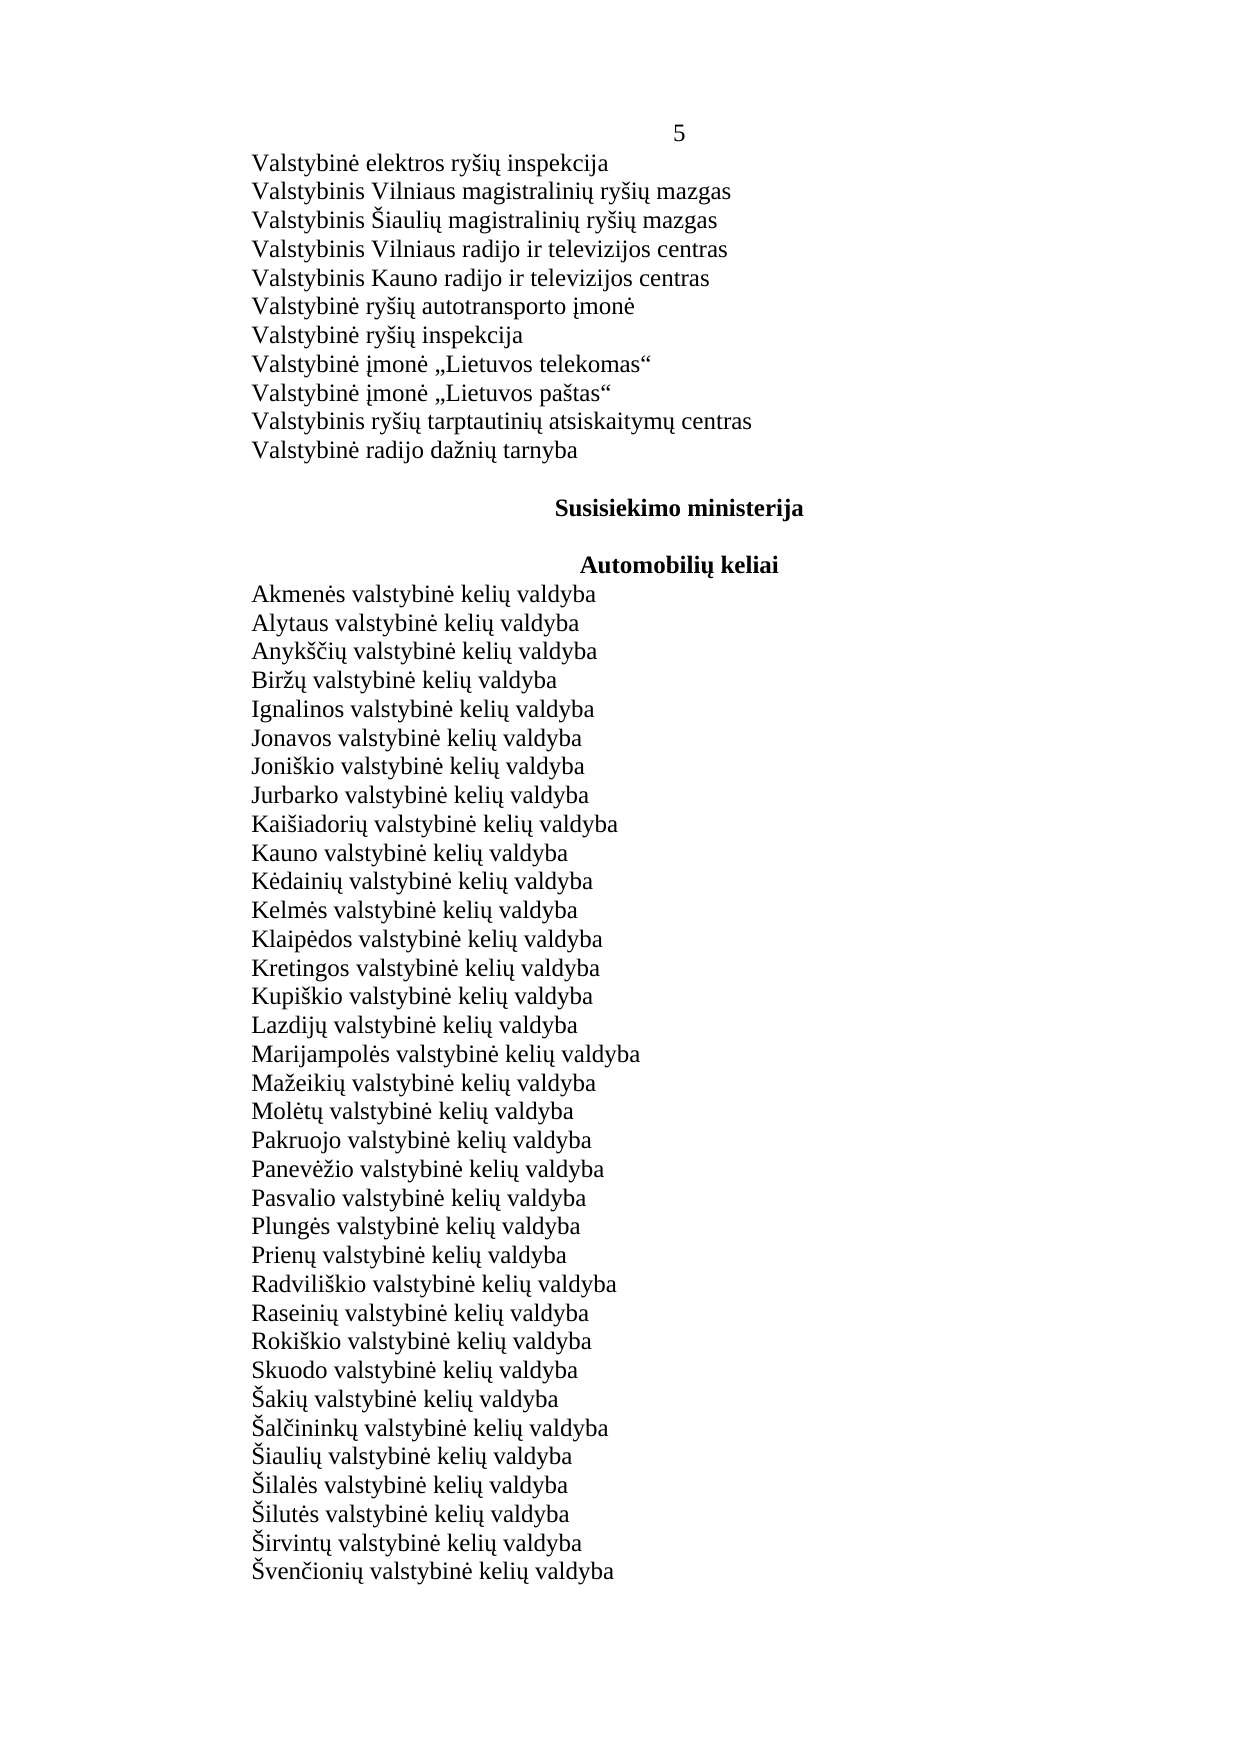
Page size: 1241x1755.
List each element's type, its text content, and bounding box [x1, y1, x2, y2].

text Jurbarko valstybinė kelių valdyba [177, 780, 1181, 809]
text Valstybinė elektros ryšių inspekcija [177, 148, 1181, 176]
text Valstybinė radijo dažnių tarnyba [177, 435, 1181, 464]
text Radviliškio valstybinė kelių valdyba [177, 1269, 1181, 1298]
text Molėtų valstybinė kelių valdyba [177, 1096, 1181, 1125]
text Kretingos valstybinė kelių valdyba [177, 953, 1181, 981]
text Valstybinė ryšių autotransporto įmonė [177, 291, 1181, 320]
text Šakių valstybinė kelių valdyba [177, 1384, 1181, 1413]
text Kauno valstybinė kelių valdyba [177, 838, 1181, 866]
text Šilutės valstybinė kelių valdyba [177, 1499, 1181, 1528]
text Valstybinis ryšių tarptautinių atsiskaitymų centras [177, 406, 1181, 435]
text Kupiškio valstybinė kelių valdyba [177, 981, 1181, 1010]
text Marijampolės valstybinė kelių valdyba [177, 1039, 1181, 1068]
text Valstybinis Vilniaus radijo ir televizijos centras [177, 234, 1181, 263]
text Švenčionių valstybinė kelių valdyba [177, 1556, 1181, 1585]
text Susisiekimo ministerija [177, 493, 1181, 521]
text Skuodo valstybinė kelių valdyba [177, 1355, 1181, 1384]
text Prienų valstybinė kelių valdyba [177, 1240, 1181, 1269]
text Klaipėdos valstybinė kelių valdyba [177, 924, 1181, 953]
text Šiaulių valstybinė kelių valdyba [177, 1441, 1181, 1470]
text Mažeikių valstybinė kelių valdyba [177, 1068, 1181, 1096]
text Pakruojo valstybinė kelių valdyba [177, 1125, 1181, 1154]
text Plungės valstybinė kelių valdyba [177, 1211, 1181, 1240]
text Valstybinis Vilniaus magistralinių ryšių mazgas [177, 176, 1181, 205]
text Akmenės valstybinė kelių valdyba [177, 579, 1181, 608]
text Valstybinis Kauno radijo ir televizijos centras [177, 263, 1181, 291]
text Kėdainių valstybinė kelių valdyba [177, 866, 1181, 895]
text Ignalinos valstybinė kelių valdyba [177, 694, 1181, 723]
text Anykščių valstybinė kelių valdyba [177, 636, 1181, 665]
text Valstybinis Šiaulių magistralinių ryšių mazgas [177, 205, 1181, 234]
text Valstybinė įmonė „Lietuvos paštas“ [177, 378, 1181, 406]
text Alytaus valstybinė kelių valdyba [177, 608, 1181, 636]
text Valstybinė ryšių inspekcija [177, 320, 1181, 349]
text Kelmės valstybinė kelių valdyba [177, 895, 1181, 924]
text Jonavos valstybinė kelių valdyba [177, 723, 1181, 751]
text Raseinių valstybinė kelių valdyba [177, 1298, 1181, 1326]
text Biržų valstybinė kelių valdyba [177, 665, 1181, 694]
text Šilalės valstybinė kelių valdyba [177, 1470, 1181, 1499]
text Šalčininkų valstybinė kelių valdyba [177, 1413, 1181, 1441]
text Pasvalio valstybinė kelių valdyba [177, 1183, 1181, 1211]
text Kaišiadorių valstybinė kelių valdyba [177, 809, 1181, 838]
text Lazdijų valstybinė kelių valdyba [177, 1010, 1181, 1039]
text Automobilių keliai [177, 550, 1181, 579]
text Širvintų valstybinė kelių valdyba [177, 1528, 1181, 1556]
text Rokiškio valstybinė kelių valdyba [177, 1326, 1181, 1355]
text Panevėžio valstybinė kelių valdyba [177, 1154, 1181, 1183]
text Valstybinė įmonė „Lietuvos telekomas“ [177, 349, 1181, 378]
text Joniškio valstybinė kelių valdyba [177, 751, 1181, 780]
